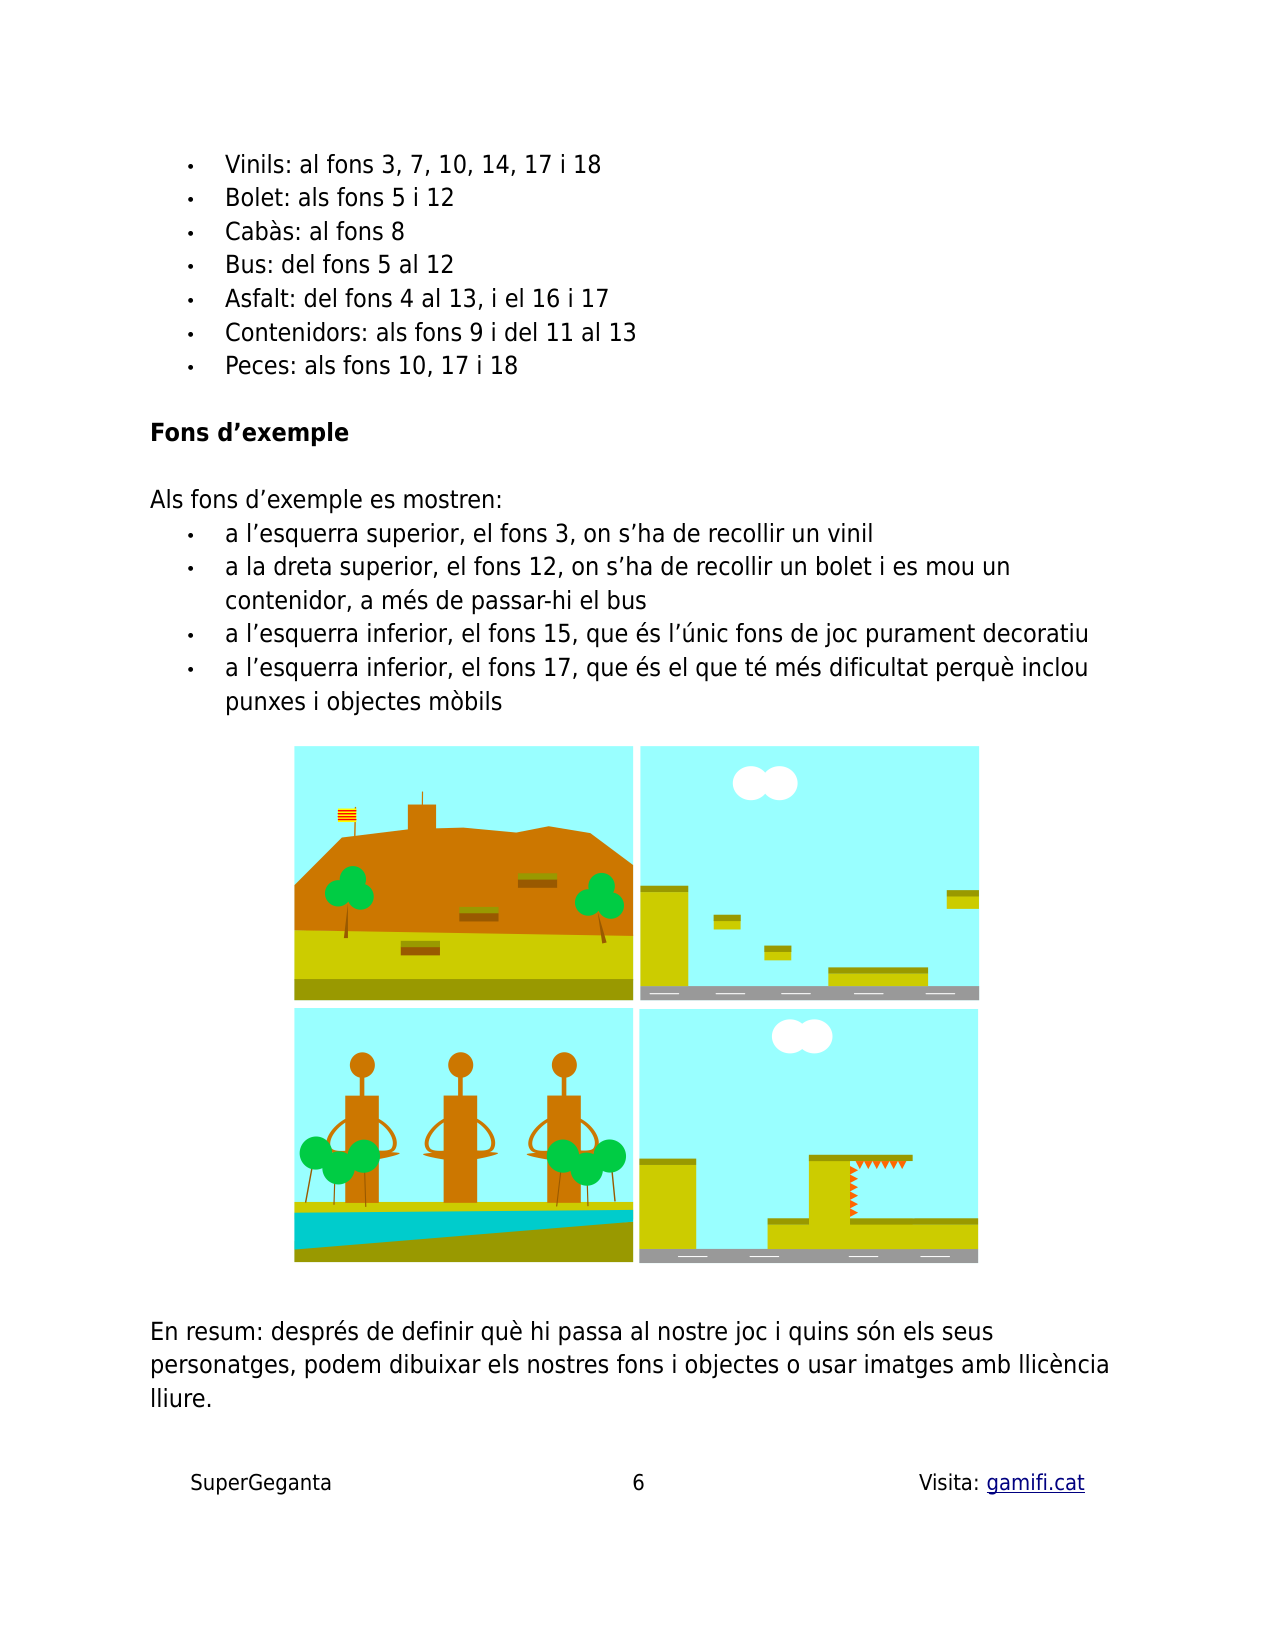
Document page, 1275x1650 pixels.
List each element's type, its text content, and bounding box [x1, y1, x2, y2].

list a la dreta superior, el fons 12, on s’ha de recollir un bolet i es mou un contenidor, a més de passar-hi el bus [187, 552, 1125, 615]
picture [285, 738, 990, 1270]
text Fons d’exemple [150, 418, 1125, 447]
list a l’esquerra superior, el fons 3, on s’ha de recollir un vinil [187, 519, 1125, 548]
text Als fons d’exemple es mostren: [150, 485, 1125, 514]
list a l’esquerra inferior, el fons 17, que és el que té més dificultat perquè inclou punxes i objectes mòbils [187, 653, 1125, 716]
list Bus: del fons 5 al 12 [187, 251, 1125, 280]
list Peces: als fons 10, 17 i 18 [187, 351, 1125, 380]
text En resum: després de definir què hi passa al nostre joc i quins són els seus personatges, podem dibuixar els nostres fons i objectes o usar imatges amb llicència lliure. [150, 1317, 1125, 1413]
list Contenidors: als fons 9 i del 11 al 13 [187, 318, 1125, 347]
list Bolet: als fons 5 i 12 [187, 183, 1125, 213]
list Cabàs: al fons 8 [187, 217, 1125, 246]
list a l’esquerra inferior, el fons 15, que és l’únic fons de joc purament decoratiu [187, 619, 1125, 649]
list Asfalt: del fons 4 al 13, i el 16 i 17 [187, 284, 1125, 313]
list Vinils: al fons 3, 7, 10, 14, 17 i 18 [187, 150, 1125, 179]
